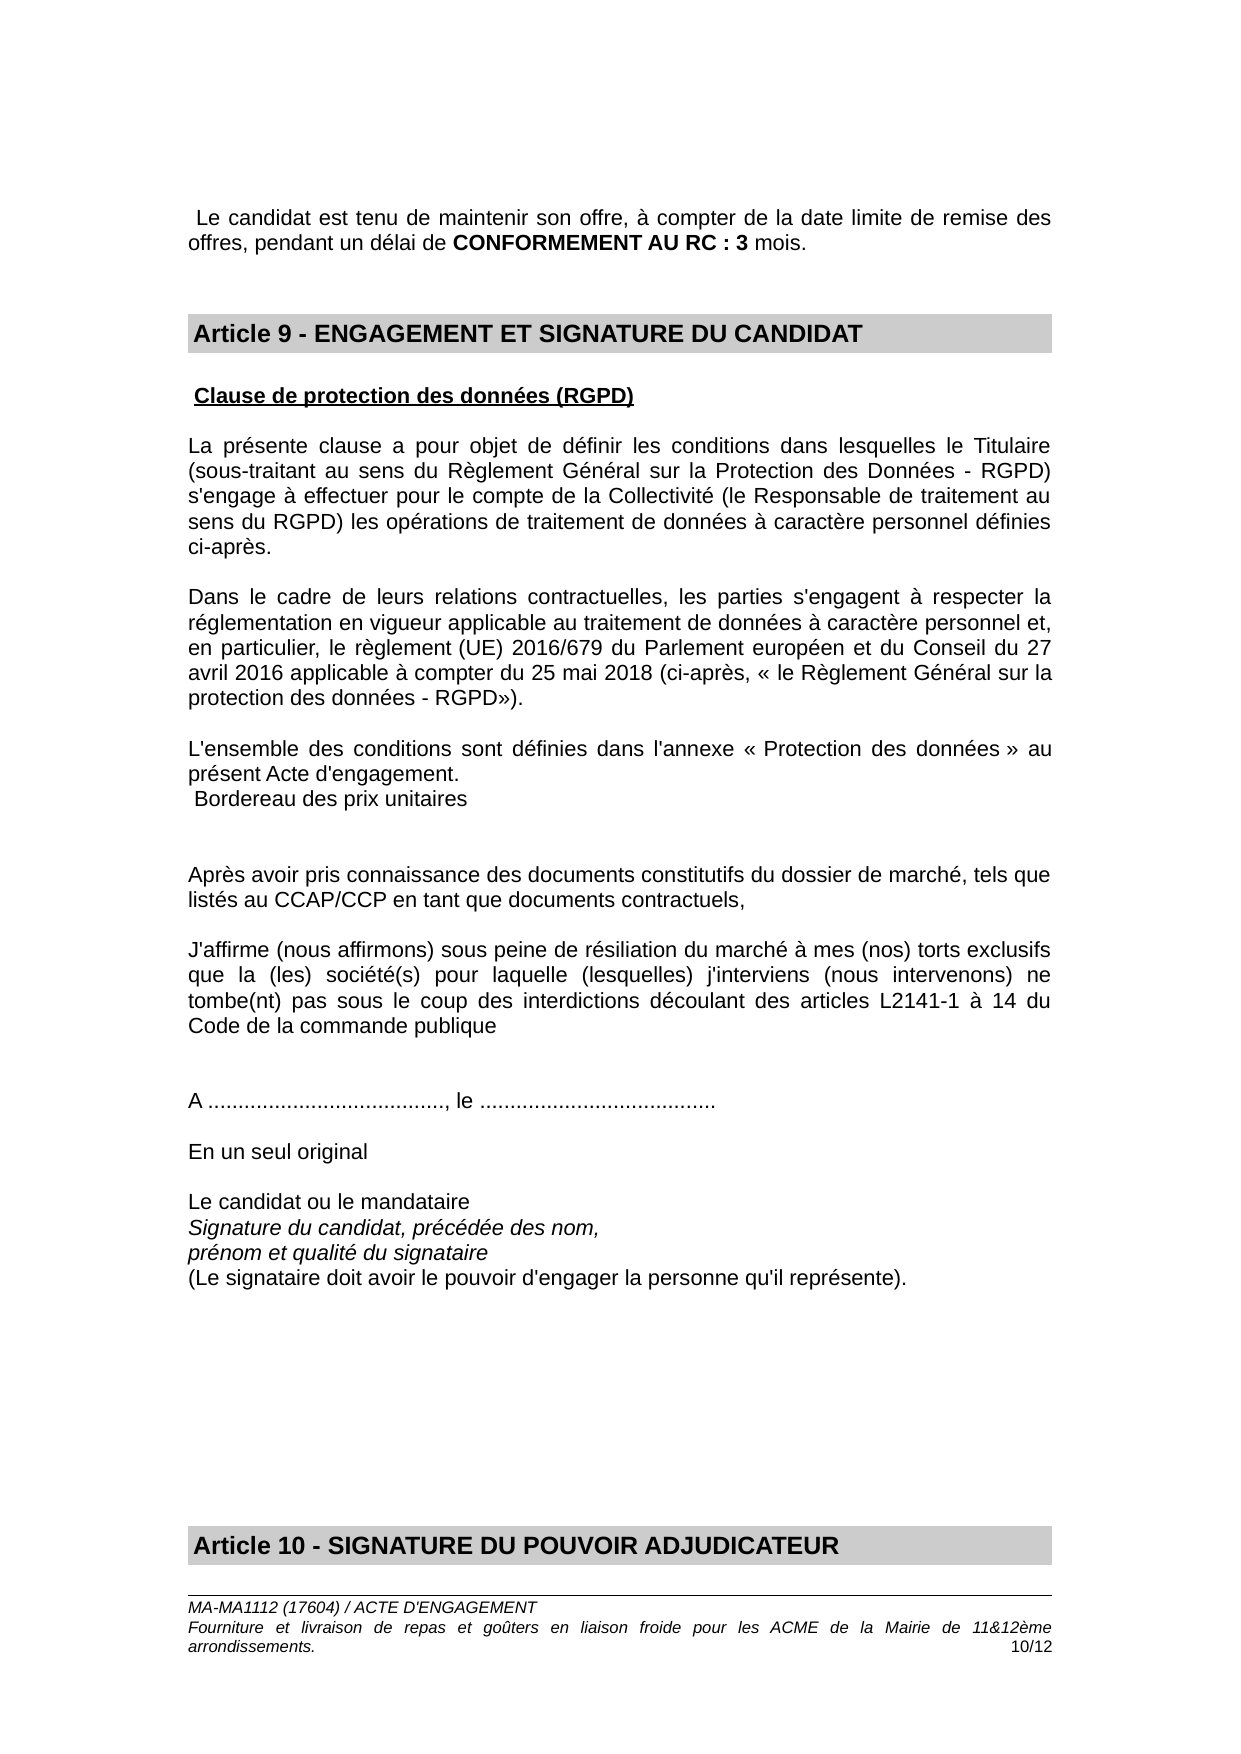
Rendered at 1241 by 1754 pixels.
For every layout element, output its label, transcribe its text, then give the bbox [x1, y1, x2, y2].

text Clause de protection des données (RGPD) [188, 382, 1052, 408]
subtitle ENGAGEMENT ET SIGNATURE DU CANDIDAT [190, 316, 1050, 351]
text A ......................................., le ....................................... [188, 1088, 1052, 1113]
text Le candidat est tenu de maintenir son offre, à compter de la date limite de remise des offres, pendant un délai de CONFORMEMENT AU RC : 3 mois. [188, 204, 1052, 255]
text prénom et qualité du signataire [188, 1239, 1052, 1265]
text Le candidat ou le mandataire [188, 1189, 1052, 1214]
text Dans le cadre de leurs relations contractuelles, les parties s'engagent à respecter la réglementation en vigueur applicable au traitement de données à caractère personnel et, en particulier, le règlement (UE) 2016/679 du Parlement européen et du Conseil du 27 avril 2016 applicable à compter du 25 mai 2018 (ci-après, « le Règlement Général sur la protection des données - RGPD»). [188, 584, 1052, 710]
text Bordereau des prix unitaires [188, 786, 1052, 811]
text Signature du candidat, précédée des nom, [188, 1214, 1052, 1239]
subtitle SIGNATURE DU POUVOIR ADJUDICATEUR [190, 1528, 1050, 1562]
text En un seul original [188, 1139, 1052, 1164]
text L'ensemble des conditions sont définies dans l'annexe « Protection des données » au présent Acte d'engagement. [188, 735, 1052, 786]
text Après avoir pris connaissance des documents constitutifs du dossier de marché, tels que listés au CCAP/CCP en tant que documents contractuels, [188, 861, 1052, 912]
text J'affirme (nous affirmons) sous peine de résiliation du marché à mes (nos) torts exclusifs que la (les) société(s) pour laquelle (lesquelles) j'interviens (nous intervenons) ne tombe(nt) pas sous le coup des interdictions découlant des articles L2141-1 à 14 du Code de la commande publique [188, 937, 1052, 1038]
text (Le signataire doit avoir le pouvoir d'engager la personne qu'il représente). [188, 1265, 1052, 1290]
text La présente clause a pour objet de définir les conditions dans lesquelles le Titulaire (sous-traitant au sens du Règlement Général sur la Protection des Données - RGPD) s'engage à effectuer pour le compte de la Collectivité (le Responsable de traitement au sens du RGPD) les opérations de traitement de données à caractère personnel définies ci-après. [188, 433, 1052, 559]
